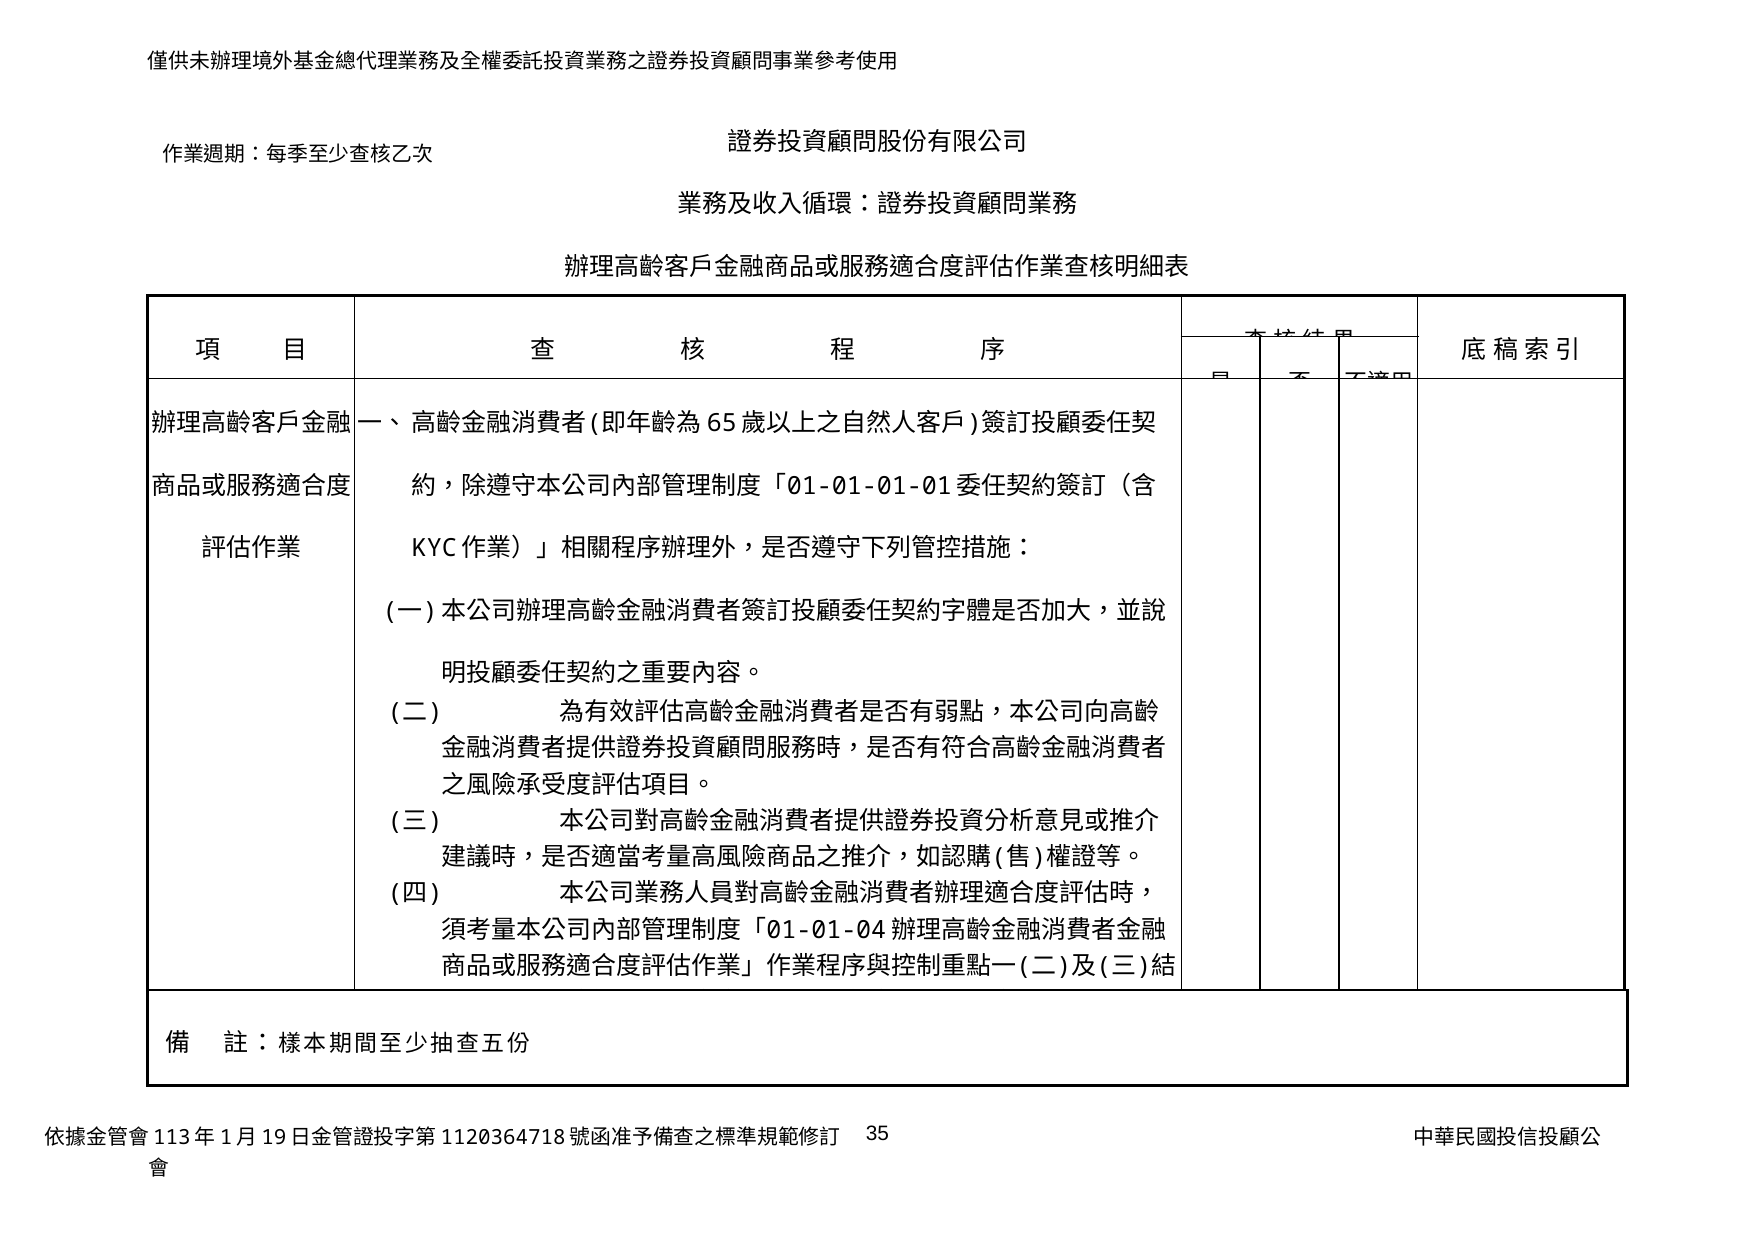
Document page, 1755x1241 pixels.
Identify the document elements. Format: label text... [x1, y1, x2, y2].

table_cell 是 [1182, 337, 1259, 377]
table_cell 備 註：樣本期間至少抽查五份 [149, 991, 1626, 1084]
table_cell [1340, 379, 1417, 989]
table_header 底稿索引 [1418, 297, 1623, 377]
table_cell [1182, 379, 1259, 989]
text 辦理高齡客戶金融商品或服務適合度評估作業查核明細表 [148, 223, 1606, 285]
table_cell 一、 高齡金融消費者(即年齡為65歲以上之自然人客戶)簽訂投顧委任契約，除遵守本公司內部管理制度「01-01-01-01委任契約簽訂（含KYC作業）」相關程序辦理外，是否遵守下列管控措施： (一) 本公司辦理高齡金融消費者簽訂投顧委任契約字體是否加大，並說明投顧委任契約之重要內容。 (二) 為有效評估高齡金融消費者是否有弱點，本公司向高齡金融消費者提供證券投資顧問服務時，是否有符合高齡金融消費者之風險承受度評估項目。 (三) 本公司對高齡金融消費者提供證券投資分析意見或推介建議時，是否適當考量高風險商品之推介，如認購(售)權證等。 (四) 本公司業務人員對高齡金融消費者辦理適合度評估時，須考量本公司內部管理制度「01-01-04辦理高齡金融消費者金融商品或服務適合度評估作業」作業程序與控制重點一(二)及(三)結果，是否妥適評估擬推介商品或服務之適合性及推介理由，確認所行銷商品或服務確實適合該高齡金融消費者。 (五) 本公司對高齡金融消費者之特殊行為(如：突然提高原購買的證券投資顧問服務費金額)，是否有採關懷提問因應措施，加強自行查核與內部稽核，及早辨識異常交易，以防範高齡金融消費者受詐騙。 [355, 379, 1181, 989]
table_cell [1418, 379, 1623, 989]
text 業務及收入循環：證券投資顧問業務 [148, 160, 1606, 223]
table_cell 辦理高齡客戶金融商品或服務適合度評估作業 [149, 379, 354, 989]
text 證券投資顧問股份有限公司 [148, 98, 1606, 160]
table_header 項 目 [149, 297, 354, 377]
table_cell 不適用 [1340, 337, 1417, 377]
table_header 查核結果 [1182, 297, 1417, 336]
table_header 查 核 程 序 [355, 297, 1181, 377]
table_cell 否 [1261, 337, 1338, 377]
table_cell [1261, 379, 1338, 989]
